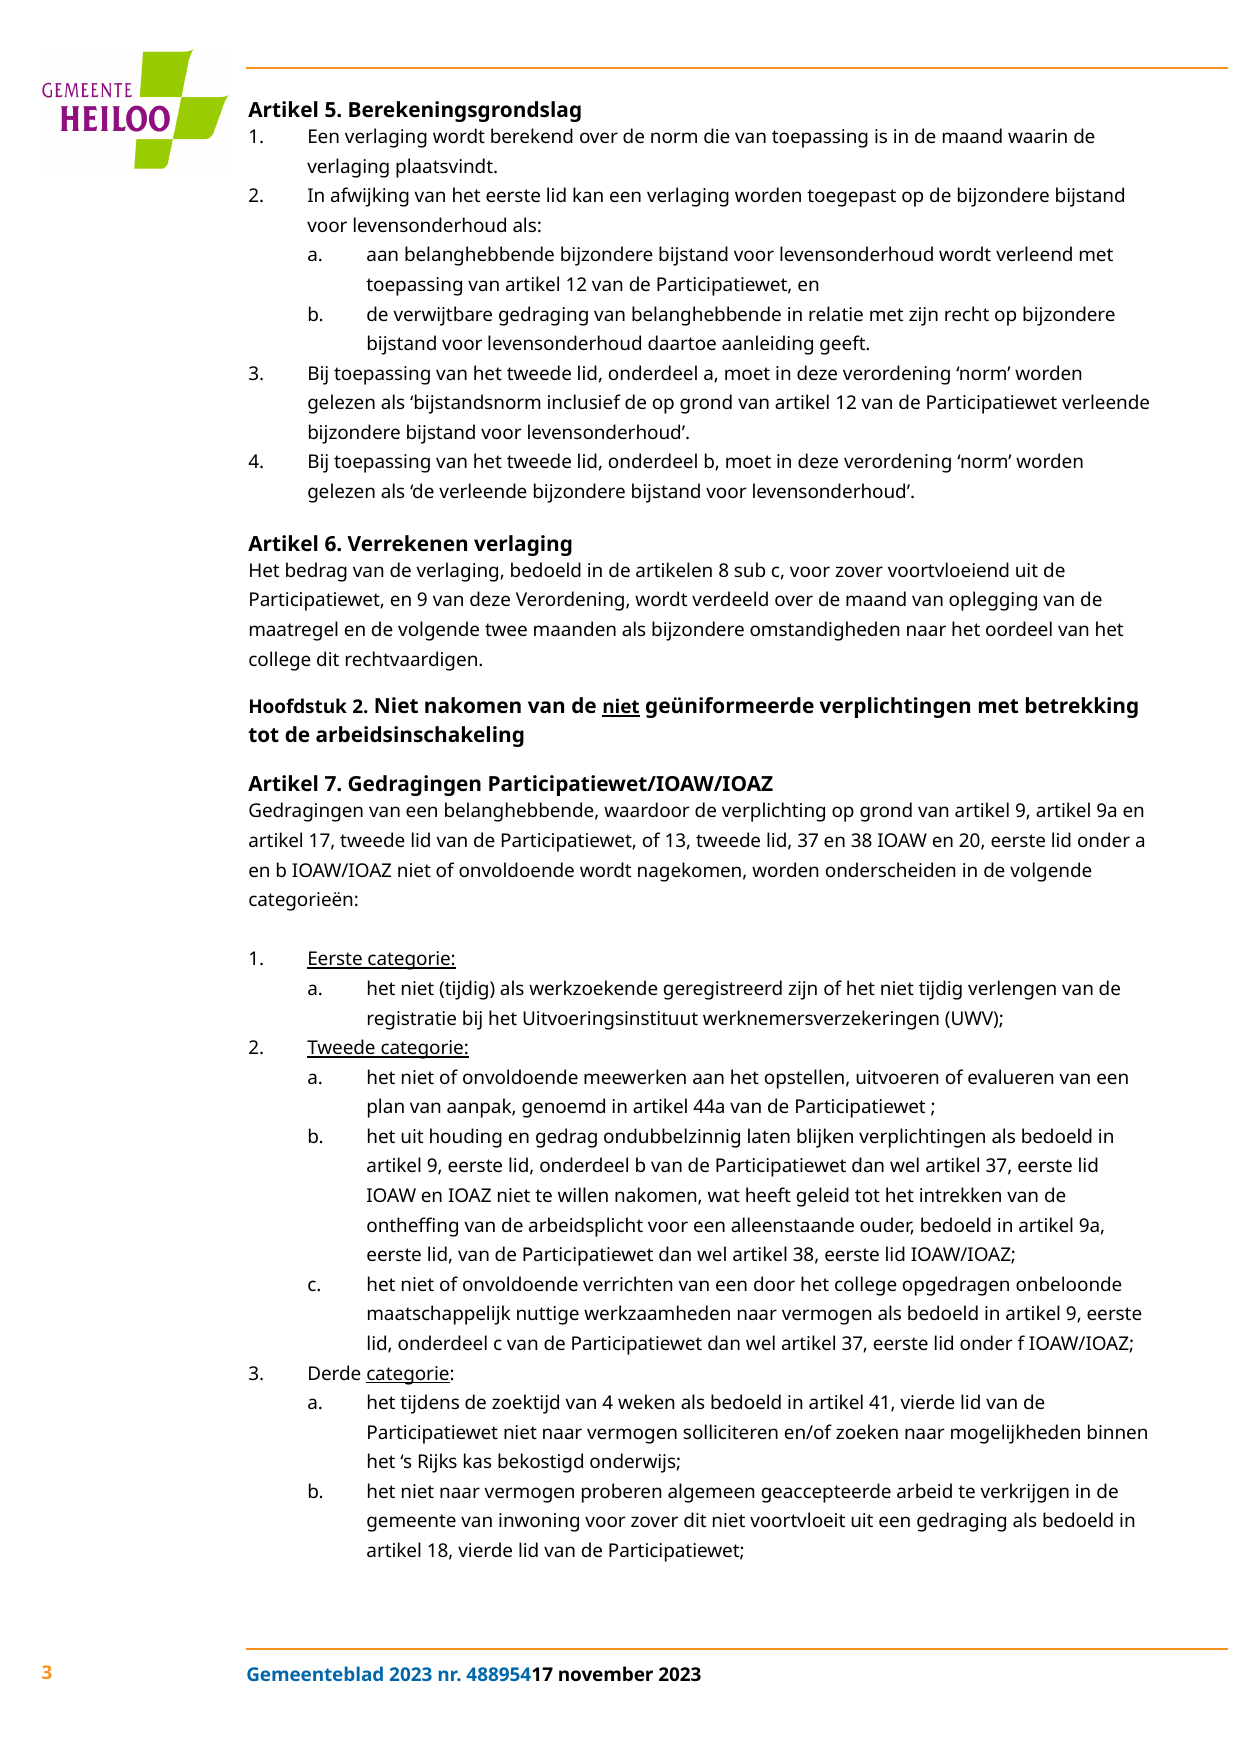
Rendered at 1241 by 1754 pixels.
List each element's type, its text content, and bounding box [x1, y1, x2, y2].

list het niet of onvoldoende verrichten van een door het college opgedragen onbeloonde maatschappelijk nuttige werkzaamheden naar vermogen als bedoeld in artikel 9, eerste lid, onderdeel c van de Participatiewet dan wel artikel 37, eerste lid onder f IOAW/IOAZ; [307, 1271, 1152, 1356]
text Artikel 5. Berekeningsgrondslag [248, 95, 1152, 123]
list Bij toepassing van het tweede lid, onderdeel a, moet in deze verordening ‘norm’ worden gelezen als ‘bijstandsnorm inclusief de op grond van artikel 12 van de Participatiewet verleende bijzondere bijstand voor levensonderhoud’. [248, 360, 1152, 445]
list het niet of onvoldoende meewerken aan het opstellen, uitvoeren of evalueren van een plan van aanpak, genoemd in artikel 44a van de Participatiewet ; [307, 1064, 1152, 1119]
list het tijdens de zoektijd van 4 weken als bedoeld in artikel 41, vierde lid van de Participatiewet niet naar vermogen solliciteren en/of zoeken naar mogelijkheden binnen het ‘s Rijks kas bekostigd onderwijs; [307, 1389, 1152, 1474]
list aan belanghebbende bijzondere bijstand voor levensonderhoud wordt verleend met toepassing van artikel 12 van de Participatiewet, en [307, 242, 1152, 297]
text Het bedrag van de verlaging, bedoeld in de artikelen 8 sub c, voor zover voortvloeiend uit de Participatiewet, en 9 van deze Verordening, wordt verdeeld over de maand van oplegging van de maatregel en de volgende twee maanden als bijzondere omstandigheden naar het oordeel van het college dit rechtvaardigen. [248, 557, 1152, 672]
picture [41, 47, 231, 172]
list Een verlaging wordt berekend over de norm die van toepassing is in de maand waarin de verlaging plaatsvindt. [248, 123, 1152, 178]
list Derde categorie: [248, 1360, 1152, 1385]
list In afwijking van het eerste lid kan een verlaging worden toegepast op de bijzondere bijstand voor levensonderhoud als: [248, 182, 1152, 238]
list Tweede categorie: [248, 1034, 1152, 1060]
list Bij toepassing van het tweede lid, onderdeel b, moet in deze verordening ‘norm’ worden gelezen als ‘de verleende bijzondere bijstand voor levensonderhoud’. [248, 449, 1152, 504]
list de verwijtbare gedraging van belanghebbende in relatie met zijn recht op bijzondere bijstand voor levensonderhoud daartoe aanleiding geeft. [307, 301, 1152, 356]
text Hoofdstuk 2. Niet nakomen van de niet geüniformeerde verplichtingen met betrekking tot de arbeidsinschakeling [248, 691, 1152, 748]
text Artikel 6. Verrekenen verlaging [248, 529, 1152, 557]
list het niet naar vermogen proberen algemeen geaccepteerde arbeid te verkrijgen in de gemeente van inwoning voor zover dit niet voortvloeit uit een gedraging als bedoeld in artikel 18, vierde lid van de Participatiewet; [307, 1478, 1152, 1563]
list het niet (tijdig) als werkzoekende geregistreerd zijn of het niet tijdig verlengen van de registratie bij het Uitvoeringsinstituut werknemersverzekeringen (UWV); [307, 975, 1152, 1030]
list Eerste categorie: [248, 946, 1152, 971]
list het uit houding en gedrag ondubbelzinnig laten blijken verplichtingen als bedoeld in artikel 9, eerste lid, onderdeel b van de Participatiewet dan wel artikel 37, eerste lid IOAW en IOAZ niet te willen nakomen, wat heeft geleid tot het intrekken van de ontheffing van de arbeidsplicht voor een alleenstaande ouder, bedoeld in artikel 9a, eerste lid, van de Participatiewet dan wel artikel 38, eerste lid IOAW/IOAZ; [307, 1123, 1152, 1267]
text Gedragingen van een belanghebbende, waardoor de verplichting op grond van artikel 9, artikel 9a en artikel 17, tweede lid van de Participatiewet, of 13, tweede lid, 37 en 38 IOAW en 20, eerste lid onder a en b IOAW/IOAZ niet of onvoldoende wordt nagekomen, worden onderscheiden in de volgende categorieën: [248, 798, 1152, 912]
text Artikel 7. Gedragingen Participatiewet/IOAW/IOAZ [248, 769, 1152, 798]
